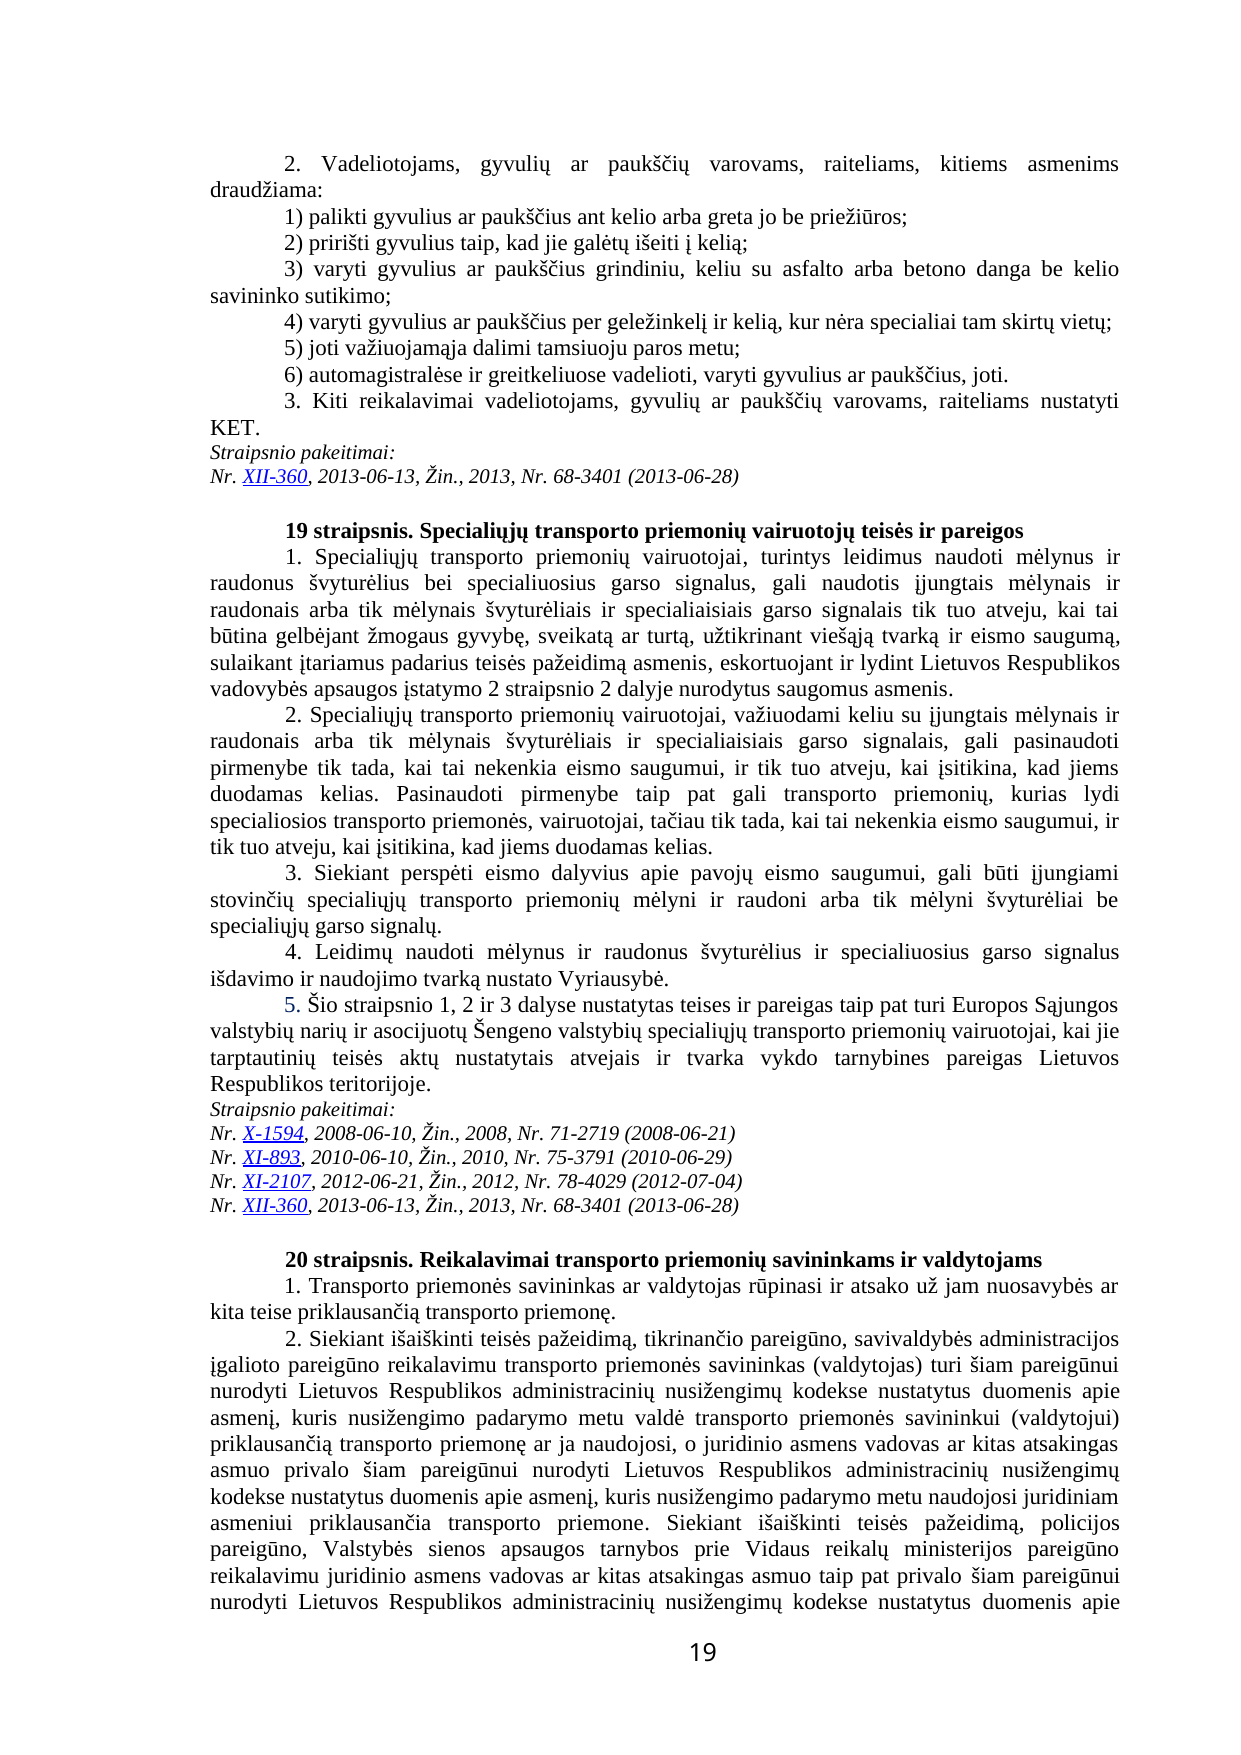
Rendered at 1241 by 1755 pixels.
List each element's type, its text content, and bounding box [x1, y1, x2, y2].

text 3. Kiti reikalavimai vadeliotojams, gyvulių ar paukščių varovams, raiteliams nustatyti KET. [210, 387, 1120, 440]
text 2. Siekiant išaiškinti teisės pažeidimą, tikrinančio pareigūno, savivaldybės administracijos įgalioto pareigūno reikalavimu transporto priemonės savininkas (valdytojas) turi šiam pareigūnui nurodyti Lietuvos Respublikos administracinių nusižengimų kodekse nustatytus duomenis apie asmenį, kuris nusižengimo padarymo metu valdė transporto priemonės savininkui (valdytojui) priklausančią transporto priemonę ar ja naudojosi, o juridinio asmens vadovas ar kitas atsakingas asmuo privalo šiam pareigūnui nurodyti Lietuvos Respublikos administracinių nusižengimų kodekse nustatytus duomenis apie asmenį, kuris nusižengimo padarymo metu naudojosi juridiniam asmeniui priklausančia transporto priemone. Siekiant išaiškinti teisės pažeidimą, policijos pareigūno, Valstybės sienos apsaugos tarnybos prie Vidaus reikalų ministerijos pareigūno reikalavimu juridinio asmens vadovas ar kitas atsakingas asmuo taip pat privalo šiam pareigūnui nurodyti Lietuvos Respublikos administracinių nusižengimų kodekse nustatytus duomenis apie [210, 1325, 1120, 1614]
text 3) varyti gyvulius ar paukščius grindiniu, keliu su asfalto arba betono danga be kelio savininko sutikimo; [210, 255, 1120, 308]
text 5) joti važiuojamąja dalimi tamsiuoju paros metu; [210, 334, 1120, 361]
text 2) pririšti gyvulius taip, kad jie galėtų išeiti į kelią; [210, 229, 1120, 255]
text 5. Šio straipsnio 1, 2 ir 3 dalyse nustatytas teises ir pareigas taip pat turi Europos Sąjungos valstybių narių ir asocijuotų Šengeno valstybių specialiųjų transporto priemonių vairuotojai, kai jie tarptautinių teisės aktų nustatytais atvejais ir tvarka vykdo tarnybines pareigas Lietuvos Respublikos teritorijoje. [210, 991, 1120, 1097]
text Nr. XII-360, 2013-06-13, Žin., 2013, Nr. 68-3401 (2013-06-28) [210, 1193, 1120, 1217]
text Nr. XI-2107, 2012-06-21, Žin., 2012, Nr. 78-4029 (2012-07-04) [210, 1169, 1120, 1193]
text 20 straipsnis. Reikalavimai transporto priemonių savininkams ir valdytojams [285, 1246, 1120, 1272]
text 1) palikti gyvulius ar paukščius ant kelio arba greta jo be priežiūros; [210, 203, 1120, 229]
text 4) varyti gyvulius ar paukščius per geležinkelį ir kelią, kur nėra specialiai tam skirtų vietų; [210, 308, 1120, 334]
text 19 straipsnis. Specialiųjų transporto priemonių vairuotojų teisės ir pareigos [210, 517, 1120, 543]
text Straipsnio pakeitimai: [210, 1097, 1120, 1121]
text 6) automagistralėse ir greitkeliuose vadelioti, varyti gyvulius ar paukščius, joti. [210, 361, 1120, 387]
text Nr. X-1594, 2008-06-10, Žin., 2008, Nr. 71-2719 (2008-06-21) [210, 1121, 1120, 1145]
text Straipsnio pakeitimai: [210, 440, 1120, 464]
text Nr. XII-360, 2013-06-13, Žin., 2013, Nr. 68-3401 (2013-06-28) [210, 464, 1120, 488]
text Nr. XI-893, 2010-06-10, Žin., 2010, Nr. 75-3791 (2010-06-29) [210, 1145, 1120, 1169]
text 1. Specialiųjų transporto priemonių vairuotojai, turintys leidimus naudoti mėlynus ir raudonus švyturėlius bei specialiuosius garso signalus, gali naudotis įjungtais mėlynais ir raudonais arba tik mėlynais švyturėliais ir specialiaisiais garso signalais tik tuo atveju, kai tai būtina gelbėjant žmogaus gyvybę, sveikatą ar turtą, užtikrinant viešąją tvarką ir eismo saugumą, sulaikant įtariamus padarius teisės pažeidimą asmenis, eskortuojant ir lydint Lietuvos Respublikos vadovybės apsaugos įstatymo 2 straipsnio 2 dalyje nurodytus saugomus asmenis. [210, 543, 1120, 701]
text 2. Specialiųjų transporto priemonių vairuotojai, važiuodami keliu su įjungtais mėlynais ir raudonais arba tik mėlynais švyturėliais ir specialiaisiais garso signalais, gali pasinaudoti pirmenybe tik tada, kai tai nekenkia eismo saugumui, ir tik tuo atveju, kai įsitikina, kad jiems duodamas kelias. Pasinaudoti pirmenybe taip pat gali transporto priemonių, kurias lydi specialiosios transporto priemonės, vairuotojai, tačiau tik tada, kai tai nekenkia eismo saugumui, ir tik tuo atveju, kai įsitikina, kad jiems duodamas kelias. [210, 701, 1120, 859]
text 2. Vadeliotojams, gyvulių ar paukščių varovams, raiteliams, kitiems asmenims draudžiama: [210, 150, 1120, 203]
text 1. Transporto priemonės savininkas ar valdytojas rūpinasi ir atsako už jam nuosavybės ar kita teise priklausančią transporto priemonę. [210, 1272, 1120, 1325]
text 3. Siekiant perspėti eismo dalyvius apie pavojų eismo saugumui, gali būti įjungiami stovinčių specialiųjų transporto priemonių mėlyni ir raudoni arba tik mėlyni švyturėliai be specialiųjų garso signalų. [210, 859, 1120, 938]
text 4. Leidimų naudoti mėlynus ir raudonus švyturėlius ir specialiuosius garso signalus išdavimo ir naudojimo tvarką nustato Vyriausybė. [210, 938, 1120, 991]
